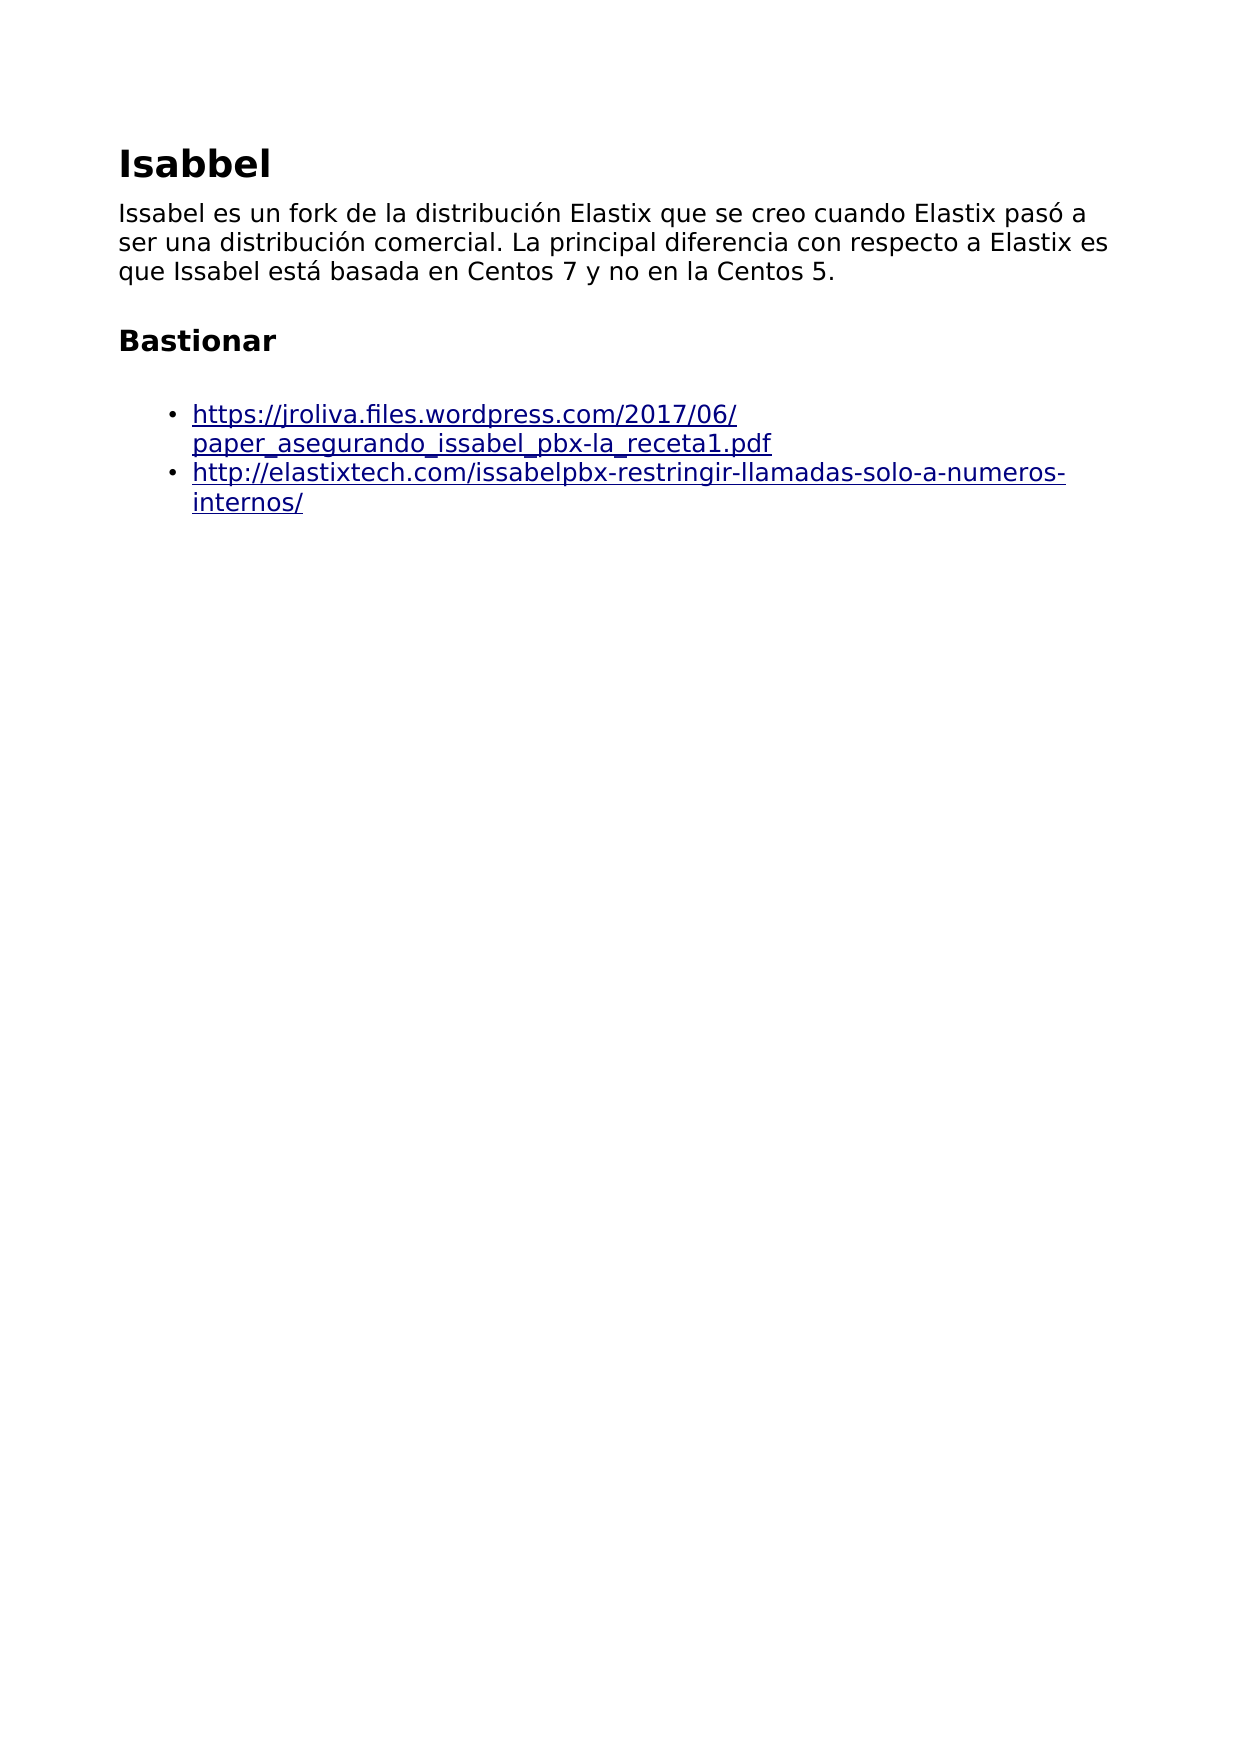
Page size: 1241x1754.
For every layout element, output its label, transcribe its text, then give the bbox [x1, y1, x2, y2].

text Issabel es un fork de la distribución Elastix que se creo cuando Elastix pasó a ser una distribución comercial. La principal diferencia con respecto a Elastix es que Issabel está basada en Centos 7 y no en la Centos 5. [118, 199, 1122, 287]
list http://elastixtech.com/issabelpbx-restringir-llamadas-solo-a-numeros-internos/ [177, 458, 1122, 517]
subtitle Bastionar [118, 324, 1122, 358]
list https://jroliva.files.wordpress.com/2017/06/paper_asegurando_issabel_pbx-la_receta1.pdf [177, 400, 1122, 458]
subtitle Isabbel [118, 143, 1122, 187]
